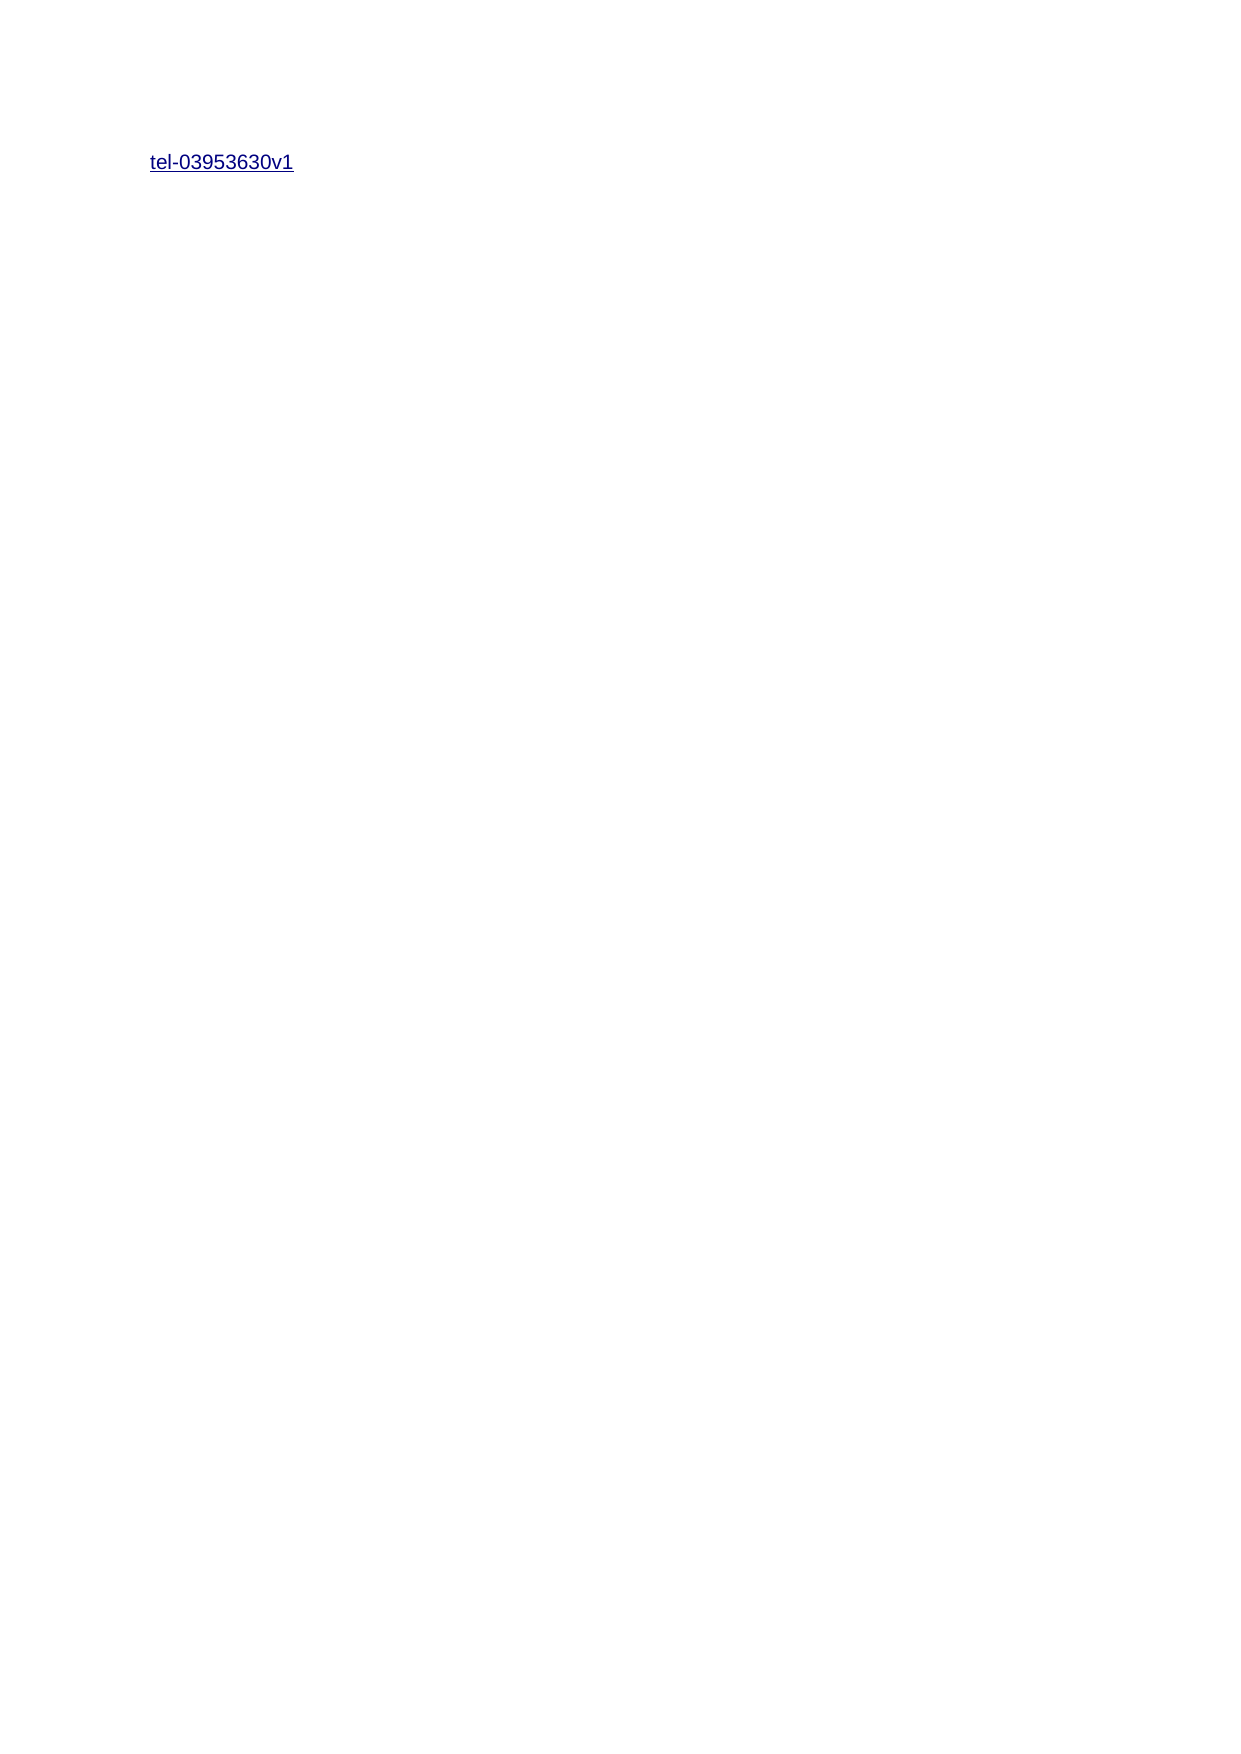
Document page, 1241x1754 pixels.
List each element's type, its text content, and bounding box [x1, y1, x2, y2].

table_header tel-03953630v1 [150, 150, 1090, 174]
